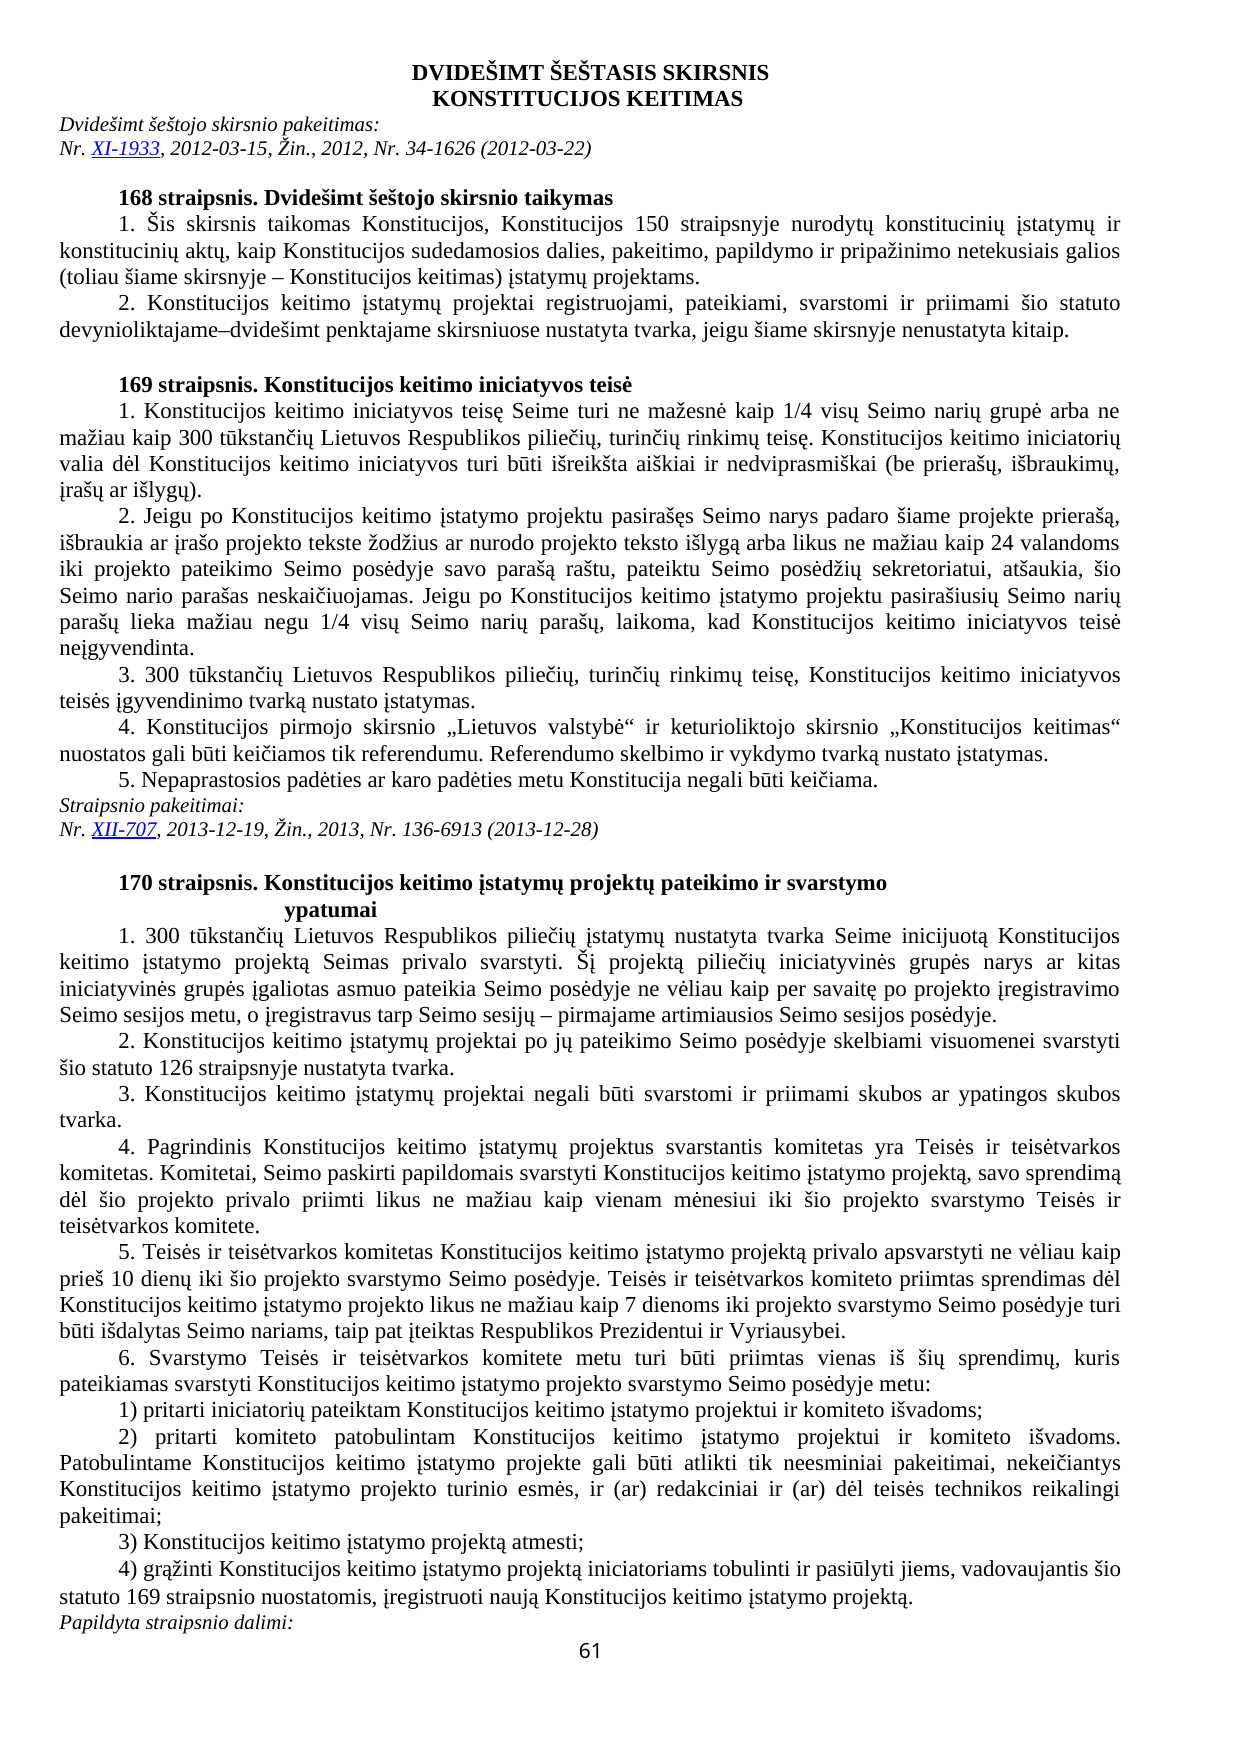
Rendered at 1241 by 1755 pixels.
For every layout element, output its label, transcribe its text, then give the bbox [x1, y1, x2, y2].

text 2. Konstitucijos keitimo įstatymų projektai registruojami, pateikiami, svarstomi ir priimami šio statuto devynioliktajame–dvidešimt penktajame skirsniuose nustatyta tvarka, jeigu šiame skirsnyje nenustatyta kitaip. [59, 289, 1122, 342]
text 4. Konstitucijos pirmojo skirsnio „Lietuvos valstybė“ ir keturioliktojo skirsnio „Konstitucijos keitimas“ nuostatos gali būti keičiamos tik referendumu. Referendumo skelbimo ir vykdymo tvarką nustato įstatymas. [59, 713, 1122, 766]
text 1. Šis skirsnis taikomas Konstitucijos, Konstitucijos 150 straipsnyje nurodytų konstitucinių įstatymų ir konstitucinių aktų, kaip Konstitucijos sudedamosios dalies, pakeitimo, papildymo ir pripažinimo netekusiais galios (toliau šiame skirsnyje – Konstitucijos keitimas) įstatymų projektams. [59, 210, 1122, 289]
text 170 straipsnis. Konstitucijos keitimo įstatymų projektų pateikimo ir svarstymo [59, 869, 1122, 896]
text 2) pritarti komiteto patobulintam Konstitucijos keitimo įstatymo projektui ir komiteto išvadoms. Patobulintame Konstitucijos keitimo įstatymo projekte gali būti atlikti tik neesminiai pakeitimai, nekeičiantys Konstitucijos keitimo įstatymo projekto turinio esmės, ir (ar) redakciniai ir (ar) dėl teisės technikos reikalingi pakeitimai; [59, 1423, 1122, 1528]
text Dvidešimt šeštojo skirsnio pakeitimas: [59, 112, 1122, 136]
text 2. Jeigu po Konstitucijos keitimo įstatymo projektu pasirašęs Seimo narys padaro šiame projekte prierašą, išbraukia ar įrašo projekto tekste žodžius ar nurodo projekto teksto išlygą arba likus ne mažiau kaip 24 valandoms iki projekto pateikimo Seimo posėdyje savo parašą raštu, pateiktu Seimo posėdžių sekretoriatui, atšaukia, šio Seimo nario parašas neskaičiuojamas. Jeigu po Konstitucijos keitimo įstatymo projektu pasirašiusių Seimo narių parašų lieka mažiau negu 1/4 visų Seimo narių parašų, laikoma, kad Konstitucijos keitimo iniciatyvos teisė neįgyvendinta. [59, 503, 1122, 661]
text Nr. XI-1933, 2012-03-15, Žin., 2012, Nr. 34-1626 (2012-03-22) [59, 136, 1122, 160]
text Nr. XII-707, 2013-12-19, Žin., 2013, Nr. 136-6913 (2013-12-28) [59, 817, 1122, 841]
text DVIDEŠIMT ŠEŠTASIS SKIRSNIS [59, 59, 1122, 85]
text 4) grąžinti Konstitucijos keitimo įstatymo projektą iniciatoriams tobulinti ir pasiūlyti jiems, vadovaujantis šio statuto 169 straipsnio nuostatomis, įregistruoti naują Konstitucijos keitimo įstatymo projektą. [59, 1554, 1122, 1610]
text 3) Konstitucijos keitimo įstatymo projektą atmesti; [59, 1528, 1122, 1554]
text Papildyta straipsnio dalimi: [59, 1610, 1122, 1634]
text 4. Pagrindinis Konstitucijos keitimo įstatymų projektus svarstantis komitetas yra Teisės ir teisėtvarkos komitetas. Komitetai, Seimo paskirti papildomais svarstyti Konstitucijos keitimo įstatymo projektą, savo sprendimą dėl šio projekto privalo priimti likus ne mažiau kaip vienam mėnesiui iki šio projekto svarstymo Teisės ir teisėtvarkos komitete. [59, 1133, 1122, 1238]
text 3. Konstitucijos keitimo įstatymų projektai negali būti svarstomi ir priimami skubos ar ypatingos skubos tvarka. [59, 1080, 1122, 1133]
text 168 straipsnis. Dvidešimt šeštojo skirsnio taikymas [59, 184, 1122, 210]
text 6. Svarstymo Teisės ir teisėtvarkos komitete metu turi būti priimtas vienas iš šių sprendimų, kuris pateikiamas svarstyti Konstitucijos keitimo įstatymo projekto svarstymo Seimo posėdyje metu: [59, 1344, 1122, 1396]
text ypatumai [59, 896, 1122, 922]
text 169 straipsnis. Konstitucijos keitimo iniciatyvos teisė [59, 371, 1122, 397]
text 5. Teisės ir teisėtvarkos komitetas Konstitucijos keitimo įstatymo projektą privalo apsvarstyti ne vėliau kaip prieš 10 dienų iki šio projekto svarstymo Seimo posėdyje. Teisės ir teisėtvarkos komiteto priimtas sprendimas dėl Konstitucijos keitimo įstatymo projekto likus ne mažiau kaip 7 dienoms iki projekto svarstymo Seimo posėdyje turi būti išdalytas Seimo nariams, taip pat įteiktas Respublikos Prezidentui ir Vyriausybei. [59, 1238, 1122, 1344]
text 5. Nepaprastosios padėties ar karo padėties metu Konstitucija negali būti keičiama. [59, 766, 1122, 792]
text KONSTITUCIJOS KEITIMAS [59, 85, 1122, 112]
text 1. Konstitucijos keitimo iniciatyvos teisę Seime turi ne mažesnė kaip 1/4 visų Seimo narių grupė arba ne mažiau kaip 300 tūkstančių Lietuvos Respublikos piliečių, turinčių rinkimų teisę. Konstitucijos keitimo iniciatorių valia dėl Konstitucijos keitimo iniciatyvos turi būti išreikšta aiškiai ir nedviprasmiškai (be prierašų, išbraukimų, įrašų ar išlygų). [59, 397, 1122, 503]
text 2. Konstitucijos keitimo įstatymų projektai po jų pateikimo Seimo posėdyje skelbiami visuomenei svarstyti šio statuto 126 straipsnyje nustatyta tvarka. [59, 1027, 1122, 1080]
text 1. 300 tūkstančių Lietuvos Respublikos piliečių įstatymų nustatyta tvarka Seime inicijuotą Konstitucijos keitimo įstatymo projektą Seimas privalo svarstyti. Šį projektą piliečių iniciatyvinės grupės narys ar kitas iniciatyvinės grupės įgaliotas asmuo pateikia Seimo posėdyje ne vėliau kaip per savaitę po projekto įregistravimo Seimo sesijos metu, o įregistravus tarp Seimo sesijų – pirmajame artimiausios Seimo sesijos posėdyje. [59, 922, 1122, 1027]
text 3. 300 tūkstančių Lietuvos Respublikos piliečių, turinčių rinkimų teisę, Konstitucijos keitimo iniciatyvos teisės įgyvendinimo tvarką nustato įstatymas. [59, 661, 1122, 713]
text Straipsnio pakeitimai: [59, 792, 1122, 817]
text 1) pritarti iniciatorių pateiktam Konstitucijos keitimo įstatymo projektui ir komiteto išvadoms; [59, 1396, 1122, 1423]
